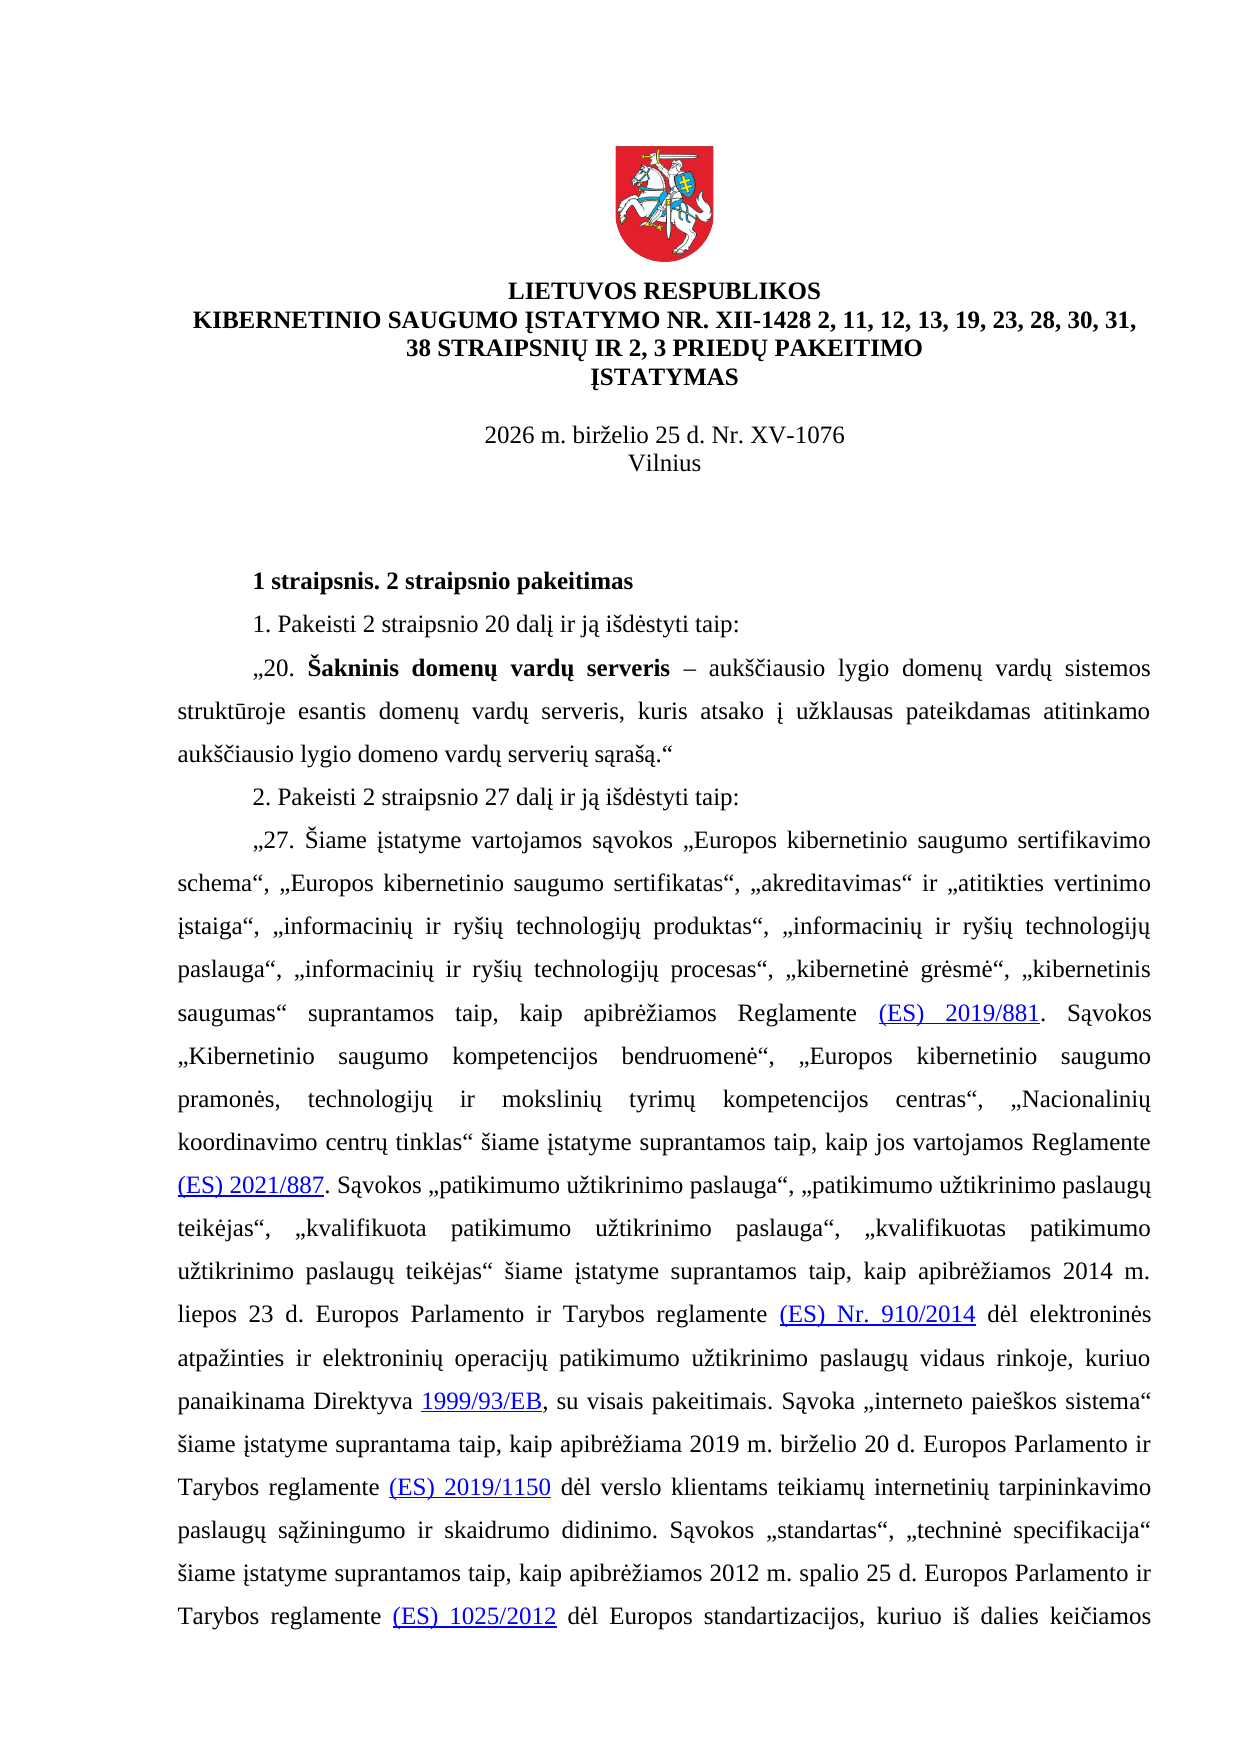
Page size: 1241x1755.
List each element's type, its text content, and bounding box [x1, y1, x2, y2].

text LIETUVOS RESPUBLIKOS [177, 276, 1152, 305]
text Vilnius [177, 448, 1152, 477]
text 1. Pakeisti 2 straipsnio 20 dalį ir ją išdėstyti taip: [177, 609, 1152, 638]
text 2026 m. birželio 25 d. Nr. XV-1076 [177, 420, 1152, 448]
text KIBERNETINIO SAUGUMO ĮSTATYMO NR. XII-1428 2, 11, 12, 13, 19, 23, 28, 30, 31, 38 STRAIPSNIŲ IR 2, 3 PRIEDŲ PAKEITIMO [177, 305, 1152, 362]
text ĮSTATYMAS [177, 362, 1152, 391]
text „27. Šiame įstatyme vartojamos sąvokos „Europos kibernetinio saugumo sertifikavimo schema“, „Europos kibernetinio saugumo sertifikatas“, „akreditavimas“ ir „atitikties vertinimo įstaiga“, „informacinių ir ryšių technologijų produktas“, „informacinių ir ryšių technologijų paslauga“, „informacinių ir ryšių technologijų procesas“, „kibernetinė grėsmė“, „kibernetinis saugumas“ suprantamos taip, kaip apibrėžiamos Reglamente (ES) 2019/881. Sąvokos „Kibernetinio saugumo kompetencijos bendruomenė“, „Europos kibernetinio saugumo pramonės, technologijų ir mokslinių tyrimų kompetencijos centras“, „Nacionalinių koordinavimo centrų tinklas“ šiame įstatyme suprantamos taip, kaip jos vartojamos Reglamente (ES) 2021/887. Sąvokos „patikimumo užtikrinimo paslauga“, „patikimumo užtikrinimo paslaugų teikėjas“, „kvalifikuota patikimumo užtikrinimo paslauga“, „kvalifikuotas patikimumo užtikrinimo paslaugų teikėjas“ šiame įstatyme suprantamos taip, kaip apibrėžiamos 2014 m. liepos 23 d. Europos Parlamento ir Tarybos reglamente (ES) Nr. 910/2014 dėl elektroninės atpažinties ir elektroninių operacijų patikimumo užtikrinimo paslaugų vidaus rinkoje, kuriuo panaikinama Direktyva 1999/93/EB, su visais pakeitimais. Sąvoka „interneto paieškos sistema“ šiame įstatyme suprantama taip, kaip apibrėžiama 2019 m. birželio 20 d. Europos Parlamento ir Tarybos reglamente (ES) 2019/1150 dėl verslo klientams teikiamų internetinių tarpininkavimo paslaugų sąžiningumo ir skaidrumo didinimo. Sąvokos „standartas“, „techninė specifikacija“ šiame įstatyme suprantamos taip, kaip apibrėžiamos 2012 m. spalio 25 d. Europos Parlamento ir Tarybos reglamente (ES) 1025/2012 dėl Europos standartizacijos, kuriuo iš dalies keičiamos [177, 825, 1152, 1630]
text 2. Pakeisti 2 straipsnio 27 dalį ir ją išdėstyti taip: [177, 782, 1152, 811]
text „20. Šakninis domenų vardų serveris – aukščiausio lygio domenų vardų sistemos struktūroje esantis domenų vardų serveris, kuris atsako į užklausas pateikdamas atitinkamo aukščiausio lygio domeno vardų serverių sąrašą.“ [177, 653, 1152, 768]
text 1 straipsnis. 2 straipsnio pakeitimas [177, 566, 1152, 595]
